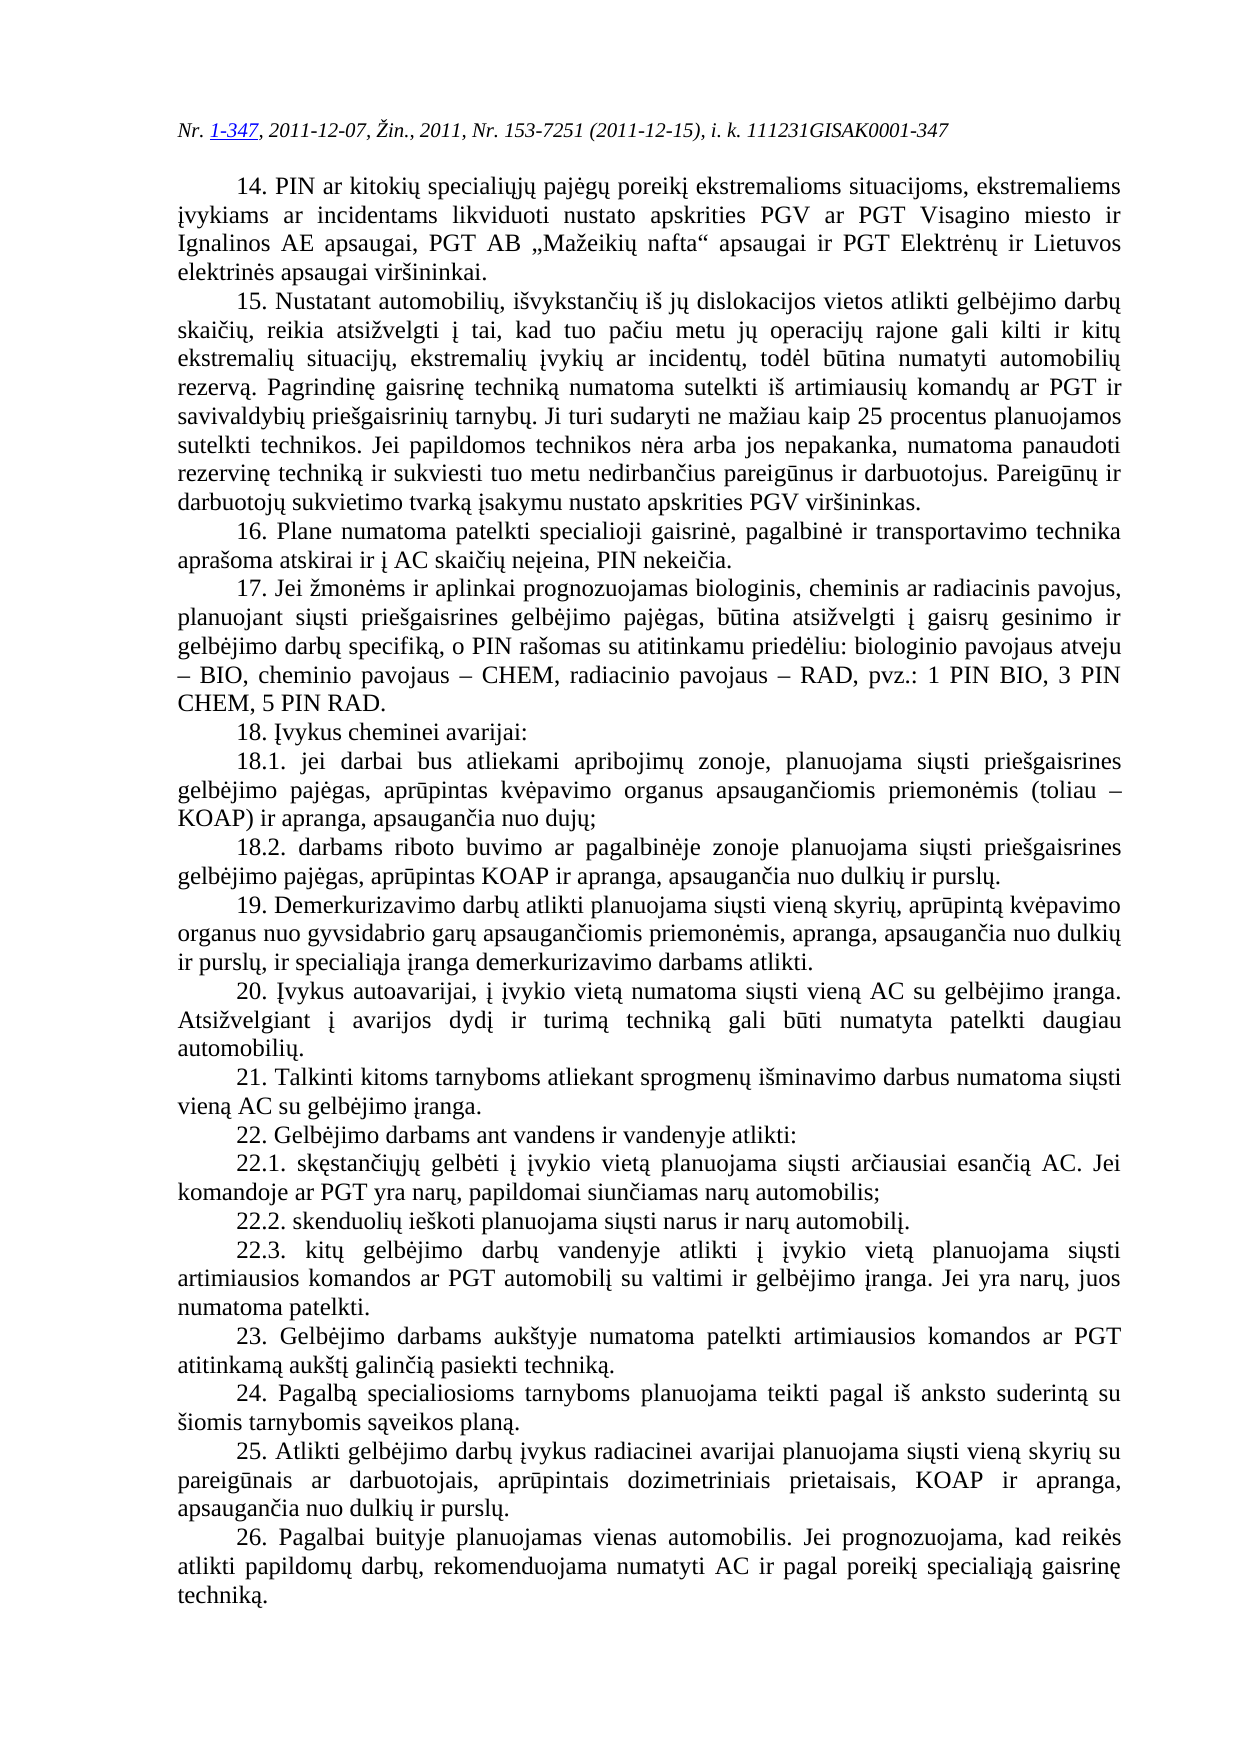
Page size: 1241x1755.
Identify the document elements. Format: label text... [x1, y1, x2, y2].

text 15. Nustatant automobilių, išvykstančių iš jų dislokacijos vietos atlikti gelbėjimo darbų skaičių, reikia atsižvelgti į tai, kad tuo pačiu metu jų operacijų rajone gali kilti ir kitų ekstremalių situacijų, ekstremalių įvykių ar incidentų, todėl būtina numatyti automobilių rezervą. Pagrindinę gaisrinę techniką numatoma sutelkti iš artimiausių komandų ar PGT ir savivaldybių priešgaisrinių tarnybų. Ji turi sudaryti ne mažiau kaip 25 procentus planuojamos sutelkti technikos. Jei papildomos technikos nėra arba jos nepakanka, numatoma panaudoti rezervinę techniką ir sukviesti tuo metu nedirbančius pareigūnus ir darbuotojus. Pareigūnų ir darbuotojų sukvietimo tvarką įsakymu nustato apskrities PGV viršininkas. [177, 286, 1122, 516]
text 16. Plane numatoma patelkti specialioji gaisrinė, pagalbinė ir transportavimo technika aprašoma atskirai ir į AC skaičių neįeina, PIN nekeičia. [177, 516, 1122, 573]
text 22.2. skenduolių ieškoti planuojama siųsti narus ir narų automobilį. [177, 1206, 1122, 1235]
text Nr. 1-347, 2011-12-07, Žin., 2011, Nr. 153-7251 (2011-12-15), i. k. 111231GISAK0001-347 [177, 118, 1122, 142]
text 18. Įvykus cheminei avarijai: [177, 717, 1122, 746]
text 18.1. jei darbai bus atliekami apribojimų zonoje, planuojama siųsti priešgaisrines gelbėjimo pajėgas, aprūpintas kvėpavimo organus apsaugančiomis priemonėmis (toliau – KOAP) ir apranga, apsaugančia nuo dujų; [177, 746, 1122, 832]
text 26. Pagalbai buityje planuojamas vienas automobilis. Jei prognozuojama, kad reikės atlikti papildomų darbų, rekomenduojama numatyti AC ir pagal poreikį specialiąją gaisrinę techniką. [177, 1522, 1122, 1608]
text 18.2. darbams riboto buvimo ar pagalbinėje zonoje planuojama siųsti priešgaisrines gelbėjimo pajėgas, aprūpintas KOAP ir apranga, apsaugančia nuo dulkių ir purslų. [177, 832, 1122, 890]
text 17. Jei žmonėms ir aplinkai prognozuojamas biologinis, cheminis ar radiacinis pavojus, planuojant siųsti priešgaisrines gelbėjimo pajėgas, būtina atsižvelgti į gaisrų gesinimo ir gelbėjimo darbų specifiką, o PIN rašomas su atitinkamu priedėliu: biologinio pavojaus atveju – BIO, cheminio pavojaus – CHEM, radiacinio pavojaus – RAD, pvz.: 1 PIN BIO, 3 PIN CHEM, 5 PIN RAD. [177, 573, 1122, 717]
text 24. Pagalbą specialiosioms tarnyboms planuojama teikti pagal iš anksto suderintą su šiomis tarnybomis sąveikos planą. [177, 1378, 1122, 1436]
text 19. Demerkurizavimo darbų atlikti planuojama siųsti vieną skyrių, aprūpintą kvėpavimo organus nuo gyvsidabrio garų apsaugančiomis priemonėmis, apranga, apsaugančia nuo dulkių ir purslų, ir specialiąja įranga demerkurizavimo darbams atlikti. [177, 890, 1122, 976]
text 20. Įvykus autoavarijai, į įvykio vietą numatoma siųsti vieną AC su gelbėjimo įranga. Atsižvelgiant į avarijos dydį ir turimą techniką gali būti numatyta patelkti daugiau automobilių. [177, 976, 1122, 1062]
text 25. Atlikti gelbėjimo darbų įvykus radiacinei avarijai planuojama siųsti vieną skyrių su pareigūnais ar darbuotojais, aprūpintais dozimetriniais prietaisais, KOAP ir apranga, apsaugančia nuo dulkių ir purslų. [177, 1436, 1122, 1522]
text 22.1. skęstančiųjų gelbėti į įvykio vietą planuojama siųsti arčiausiai esančią AC. Jei komandoje ar PGT yra narų, papildomai siunčiamas narų automobilis; [177, 1148, 1122, 1206]
text 23. Gelbėjimo darbams aukštyje numatoma patelkti artimiausios komandos ar PGT atitinkamą aukštį galinčią pasiekti techniką. [177, 1321, 1122, 1378]
text 14. PIN ar kitokių specialiųjų pajėgų poreikį ekstremalioms situacijoms, ekstremaliems įvykiams ar incidentams likviduoti nustato apskrities PGV ar PGT Visagino miesto ir Ignalinos AE apsaugai, PGT AB „Mažeikių nafta“ apsaugai ir PGT Elektrėnų ir Lietuvos elektrinės apsaugai viršininkai. [177, 171, 1122, 286]
text 21. Talkinti kitoms tarnyboms atliekant sprogmenų išminavimo darbus numatoma siųsti vieną AC su gelbėjimo įranga. [177, 1062, 1122, 1120]
text 22.3. kitų gelbėjimo darbų vandenyje atlikti į įvykio vietą planuojama siųsti artimiausios komandos ar PGT automobilį su valtimi ir gelbėjimo įranga. Jei yra narų, juos numatoma patelkti. [177, 1235, 1122, 1321]
text 22. Gelbėjimo darbams ant vandens ir vandenyje atlikti: [177, 1120, 1122, 1148]
